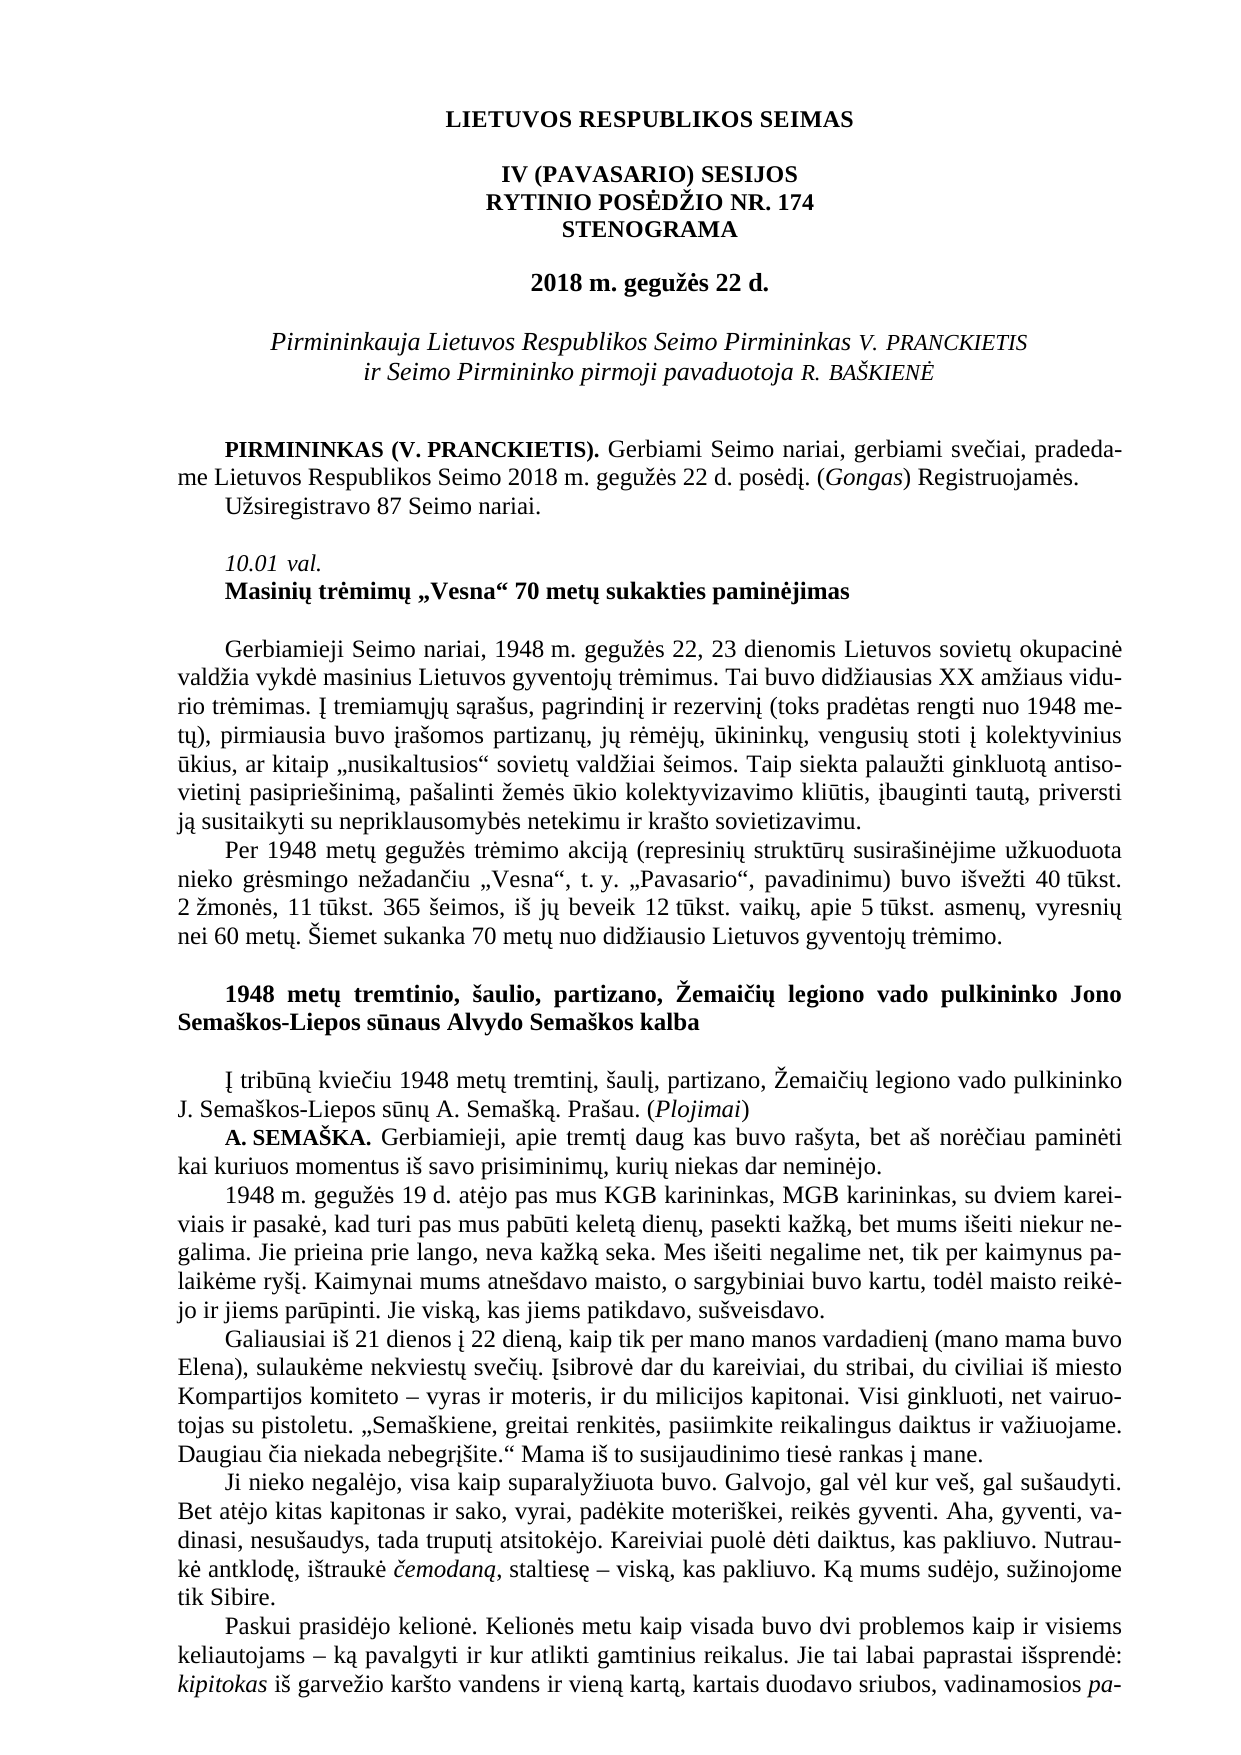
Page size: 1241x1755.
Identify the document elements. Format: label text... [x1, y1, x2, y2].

text Pirmininkauja Lietuvos Respublikos Seimo Pirmininkas V. PRANCKIETIS ir Seimo Pirmininko pirmoji pavaduotoja R. BAŠKIENĖ [177, 326, 1122, 386]
text Už­si­re­gist­ra­vo 87 Sei­mo na­riai. [177, 491, 1122, 520]
text 1948 m. ge­gu­žės 19 d. at­ėjo pas mus KGB ka­ri­nin­kas, MGB ka­ri­nin­kas, su dviem ka­rei­viais ir pa­sa­kė, kad tu­ri pas mus pa­bū­ti ke­le­tą die­nų, pa­sek­ti kaž­ką, bet mums iš­ei­ti nie­kur ne­ga­li­ma. Jie pri­ei­na prie lan­go, ne­va kaž­ką se­ka. Mes iš­ei­ti ne­ga­li­me net, tik per kai­my­nus pa­lai­kė­me ry­šį. Kai­my­nai mums at­neš­da­vo mais­to, o sar­gy­bi­niai bu­vo kar­tu, to­dėl mais­to rei­kė­jo ir jiems pa­rū­pin­ti. Jie vis­ką, kas jiems pa­tik­da­vo, su­šveis­da­vo. [177, 1180, 1122, 1324]
text Ger­bia­mie­ji Sei­mo na­riai, 1948 m. ge­gu­žės 22, 23 die­no­mis Lie­tu­vos so­vie­tų oku­pa­ci­nė val­džia vyk­dė ma­si­nius Lie­tu­vos gy­ven­to­jų trė­mi­mus. Tai bu­vo di­džiau­sias XX am­žiaus vi­du­rio trė­mi­mas. Į tre­mia­mų­jų są­ra­šus, pa­grin­di­nį ir re­zer­vi­nį (toks pra­dė­tas reng­ti nuo 1948 me­tų), pir­miau­sia bu­vo įra­šo­mos par­ti­za­nų, jų rė­mė­jų, ūki­nin­kų, ven­gu­sių sto­ti į ko­lek­ty­vi­nius ūkius, ar ki­taip „nu­si­kal­tu­sios“ so­vie­tų val­džiai šei­mos. Taip siek­ta pa­lauž­ti gin­kluo­tą an­ti­so­vie­ti­nį pa­si­prie­ši­ni­mą, pa­ša­lin­ti že­mės ūkio ko­lek­ty­vi­za­vi­mo kliū­tis, įbau­gin­ti tau­tą, pri­vers­ti ją su­si­tai­ky­ti su ne­pri­klau­so­my­bės ne­te­ki­mu ir kraš­to so­vie­ti­za­vi­mu. [177, 634, 1122, 835]
text Ga­liau­siai iš 21 die­nos į 22 die­ną, kaip tik per ma­no ma­nos var­da­die­nį (ma­no ma­ma bu­vo Ele­na), su­lau­kė­me ne­kvies­tų sve­čių. Įsi­bro­vė dar du ka­rei­viai, du stri­bai, du ci­vi­liai iš mie­s­to Kom­par­ti­jos ko­mi­te­to – vy­ras ir mo­te­ris, ir du mi­li­ci­jos ka­pi­to­nai. Vi­si gin­kluo­ti, net vai­ruo­to­jas su pis­to­le­tu. „Se­maš­kie­ne, grei­tai ren­ki­tės, pa­si­im­ki­te rei­ka­lin­gus daik­tus ir va­žiuo­ja­me. Dau­giau čia nie­ka­da ne­be­grį­ši­te.“ Ma­ma iš to su­si­jau­di­ni­mo tie­sė ran­kas į ma­ne. [177, 1324, 1122, 1467]
text 10.01 val. [224, 549, 1122, 576]
title STENOGRAMA [177, 215, 1122, 243]
text 1948 me­tų trem­ti­nio, šau­lio, par­ti­za­no, Že­mai­čių le­gio­no va­do pul­ki­nin­ko Jo­no Semaš­kos-Lie­pos sū­naus Al­vy­do Se­maš­kos kal­ba [177, 979, 1122, 1036]
text Per 1948 me­tų ge­gu­žės trė­mi­mo ak­ci­ją (rep­re­si­nių struk­tū­rų su­si­ra­ši­nė­ji­me už­kuo­duo­ta nie­ko grės­min­go ne­ža­dan­čiu „Ves­na“, t. y. „Pa­va­sa­rio“, pa­va­di­ni­mu) bu­vo iš­vež­ti 40 tūkst. 2 žmo­nės, 11 tūkst. 365 šei­mos, iš jų be­veik 12 tūkst. vai­kų, apie 5 tūkst. as­me­nų, vy­res­nių nei 60 me­tų. Šie­met su­kan­ka 70 me­tų nuo di­džiau­sio Lie­tu­vos gy­ven­to­jų trė­mi­mo. [177, 835, 1122, 950]
text Ma­si­nių trė­mi­mų „Ves­na“ 70 me­tų su­kak­ties pa­mi­nė­ji­mas [177, 576, 1122, 605]
title LIETUVOS RESPUBLIKOS SEIMAS [177, 105, 1122, 132]
text PIRMININKAS (V. PRANCKIETIS). Ger­bia­mi Sei­mo na­riai, ger­bia­mi sve­čiai, pra­de­da­me Lie­tu­vos Res­pub­li­kos Sei­mo 2018 m. ge­gu­žės 22 d. po­sė­dį. (Gon­gas) Re­gist­ruo­ja­mės. [177, 434, 1122, 491]
title RYTINIO posėdžio NR. 174 [177, 187, 1122, 215]
title IV (PAVASARIO) SESIJOS [177, 160, 1122, 187]
text A. SEMAŠKA. Ger­bia­mie­ji, apie trem­tį daug kas bu­vo ra­šy­ta, bet aš no­rė­čiau pa­mi­nė­ti kai ku­riuos mo­men­tus iš sa­vo pri­si­mi­ni­mų, ku­rių nie­kas dar ne­mi­nė­jo. [177, 1122, 1122, 1180]
text 2018 m. gegužės 22 d. [177, 267, 1122, 297]
text Ji nie­ko ne­ga­lė­jo, vi­sa kaip su­pa­ra­ly­žiuo­ta bu­vo. Gal­vo­jo, gal vėl kur veš, gal su­šau­dy­ti. Bet at­ėjo ki­tas ka­pi­to­nas ir sa­ko, vy­rai, pa­dė­ki­te mo­te­riš­kei, rei­kės gy­ven­ti. Aha, gy­ven­ti, va­di­na­si, ne­su­šau­dys, ta­da tru­pu­tį at­si­to­kė­jo. Ka­rei­viai puo­lė dė­ti daik­tus, kas pa­kliu­vo. Nu­trau­kė ant­klo­dę, iš­trau­kė če­mo­da­ną, stal­tie­sę – vis­ką, kas pa­kliu­vo. Ką mums su­dė­jo, su­ži­no­jo­me tik Si­bi­re. [177, 1467, 1122, 1611]
text Į tri­bū­ną kvie­čiu 1948 me­tų trem­ti­nį, šau­lį, par­ti­za­no, Že­mai­čių le­gio­no va­do pul­ki­nin­ko J. Se­maš­kos-Lie­pos sū­nų A. Se­maš­ką. Pra­šau. (Plo­ji­mai) [177, 1065, 1122, 1122]
text Pas­kui pra­si­dė­jo ke­lio­nė. Ke­lio­nės me­tu kaip vi­sa­da bu­vo dvi pro­ble­mos kaip ir vi­siems ke­liau­to­jams – ką pa­val­gy­ti ir kur at­lik­ti gam­ti­nius rei­ka­lus. Jie tai la­bai pa­pras­tai iš­spren­dė: ki­pi­to­kas iš gar­ve­žio karš­to van­dens ir vie­ną kar­tą, kar­tais duo­da­vo sriu­bos, va­di­na­mo­sios pa­ [177, 1611, 1122, 1697]
